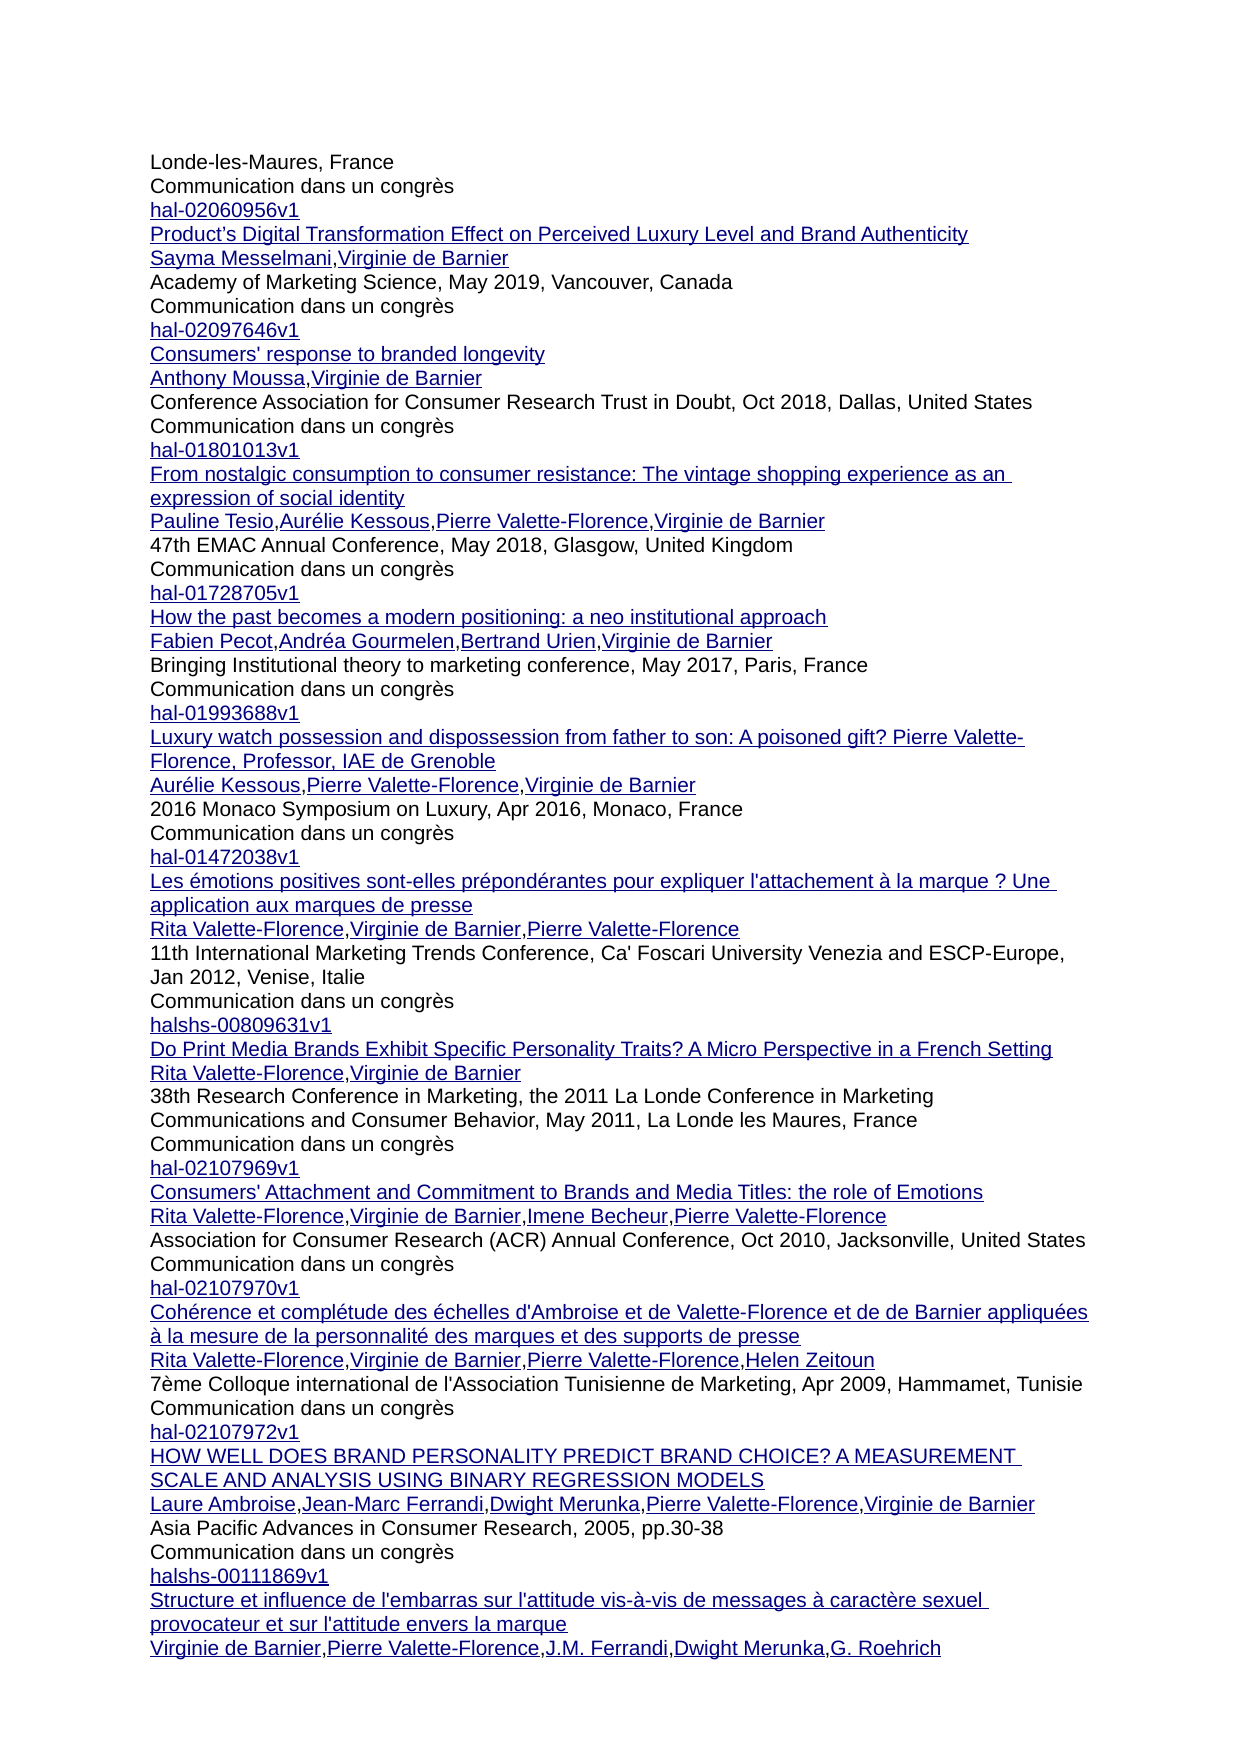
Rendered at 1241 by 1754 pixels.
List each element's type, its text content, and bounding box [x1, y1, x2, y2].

table_cell Consumers' Attachment and Commitment to Brands and Media Titles: the role of Emotions Rita Valette-Florence,Virginie de Barnier,Imene Becheur,Pierre Valette-Florence Association for Consumer Research (ACR) Annual Conference, Oct 2010, Jacksonville, United States Communication dans un congrès hal-02107970v1 [150, 1180, 1090, 1300]
table_cell Les émotions positives sont-elles prépondérantes pour expliquer l'attachement à la marque ? Une application aux marques de presse Rita Valette-Florence,Virginie de Barnier,Pierre Valette-Florence 11th International Marketing Trends Conference, Ca' Foscari University Venezia and ESCP-Europe, Jan 2012, Venise, Italie Communication dans un congrès halshs-00809631v1 [150, 869, 1090, 1036]
table_cell Do Print Media Brands Exhibit Specific Personality Traits? A Micro Perspective in a French Setting Rita Valette-Florence,Virginie de Barnier 38th Research Conference in Marketing, the 2011 La Londe Conference in Marketing Communications and Consumer Behavior, May 2011, La Londe les Maures, France Communication dans un congrès hal-02107969v1 [150, 1036, 1090, 1180]
table_cell Product’s Digital Transformation Effect on Perceived Luxury Level and Brand Authenticity Sayma Messelmani,Virginie de Barnier Academy of Marketing Science, May 2019, Vancouver, Canada Communication dans un congrès hal-02097646v1 [150, 222, 1090, 342]
table_cell HOW WELL DOES BRAND PERSONALITY PREDICT BRAND CHOICE? A MEASUREMENT SCALE AND ANALYSIS USING BINARY REGRESSION MODELS Laure Ambroise,Jean-Marc Ferrandi,Dwight Merunka,Pierre Valette-Florence,Virginie de Barnier Asia Pacific Advances in Consumer Research, 2005, pp.30-38 Communication dans un congrès halshs-00111869v1 [150, 1444, 1090, 1587]
table_cell Structure et influence de l'embarras sur l'attitude vis-à-vis de messages à caractère sexuel provocateur et sur l'attitude envers la marque Virginie de Barnier,Pierre Valette-Florence,J.M. Ferrandi,Dwight Merunka,G. Roehrich [150, 1588, 1090, 1659]
table_cell Consumers' response to branded longevity Anthony Moussa,Virginie de Barnier Conference Association for Consumer Research Trust in Doubt, Oct 2018, Dallas, United States Communication dans un congrès hal-01801013v1 [150, 342, 1090, 461]
table_cell Cohérence et complétude des échelles d'Ambroise et de Valette-Florence et de de Barnier appliquées à la mesure de la personnalité des marques et des supports de presse Rita Valette-Florence,Virginie de Barnier,Pierre Valette-Florence,Helen Zeitoun 7ème Colloque international de l'Association Tunisienne de Marketing, Apr 2009, Hammamet, Tunisie Communication dans un congrès hal-02107972v1 [150, 1300, 1090, 1444]
table_cell Luxury watch possession and dispossession from father to son: A poisoned gift? Pierre Valette-Florence, Professor, IAE de Grenoble Aurélie Kessous,Pierre Valette-Florence,Virginie de Barnier 2016 Monaco Symposium on Luxury, Apr 2016, Monaco, France Communication dans un congrès hal-01472038v1 [150, 725, 1090, 869]
table_cell From nostalgic consumption to consumer resistance: The vintage shopping experience as an expression of social identity Pauline Tesio,Aurélie Kessous,Pierre Valette-Florence,Virginie de Barnier 47th EMAC Annual Conference, May 2018, Glasgow, United Kingdom Communication dans un congrès hal-01728705v1 [150, 461, 1090, 605]
table_cell Londe-les-Maures, France Communication dans un congrès hal-02060956v1 [150, 150, 1090, 222]
table_cell How the past becomes a modern positioning: a neo institutional approach Fabien Pecot,Andréa Gourmelen,Bertrand Urien,Virginie de Barnier Bringing Institutional theory to marketing conference, May 2017, Paris, France Communication dans un congrès hal-01993688v1 [150, 605, 1090, 725]
